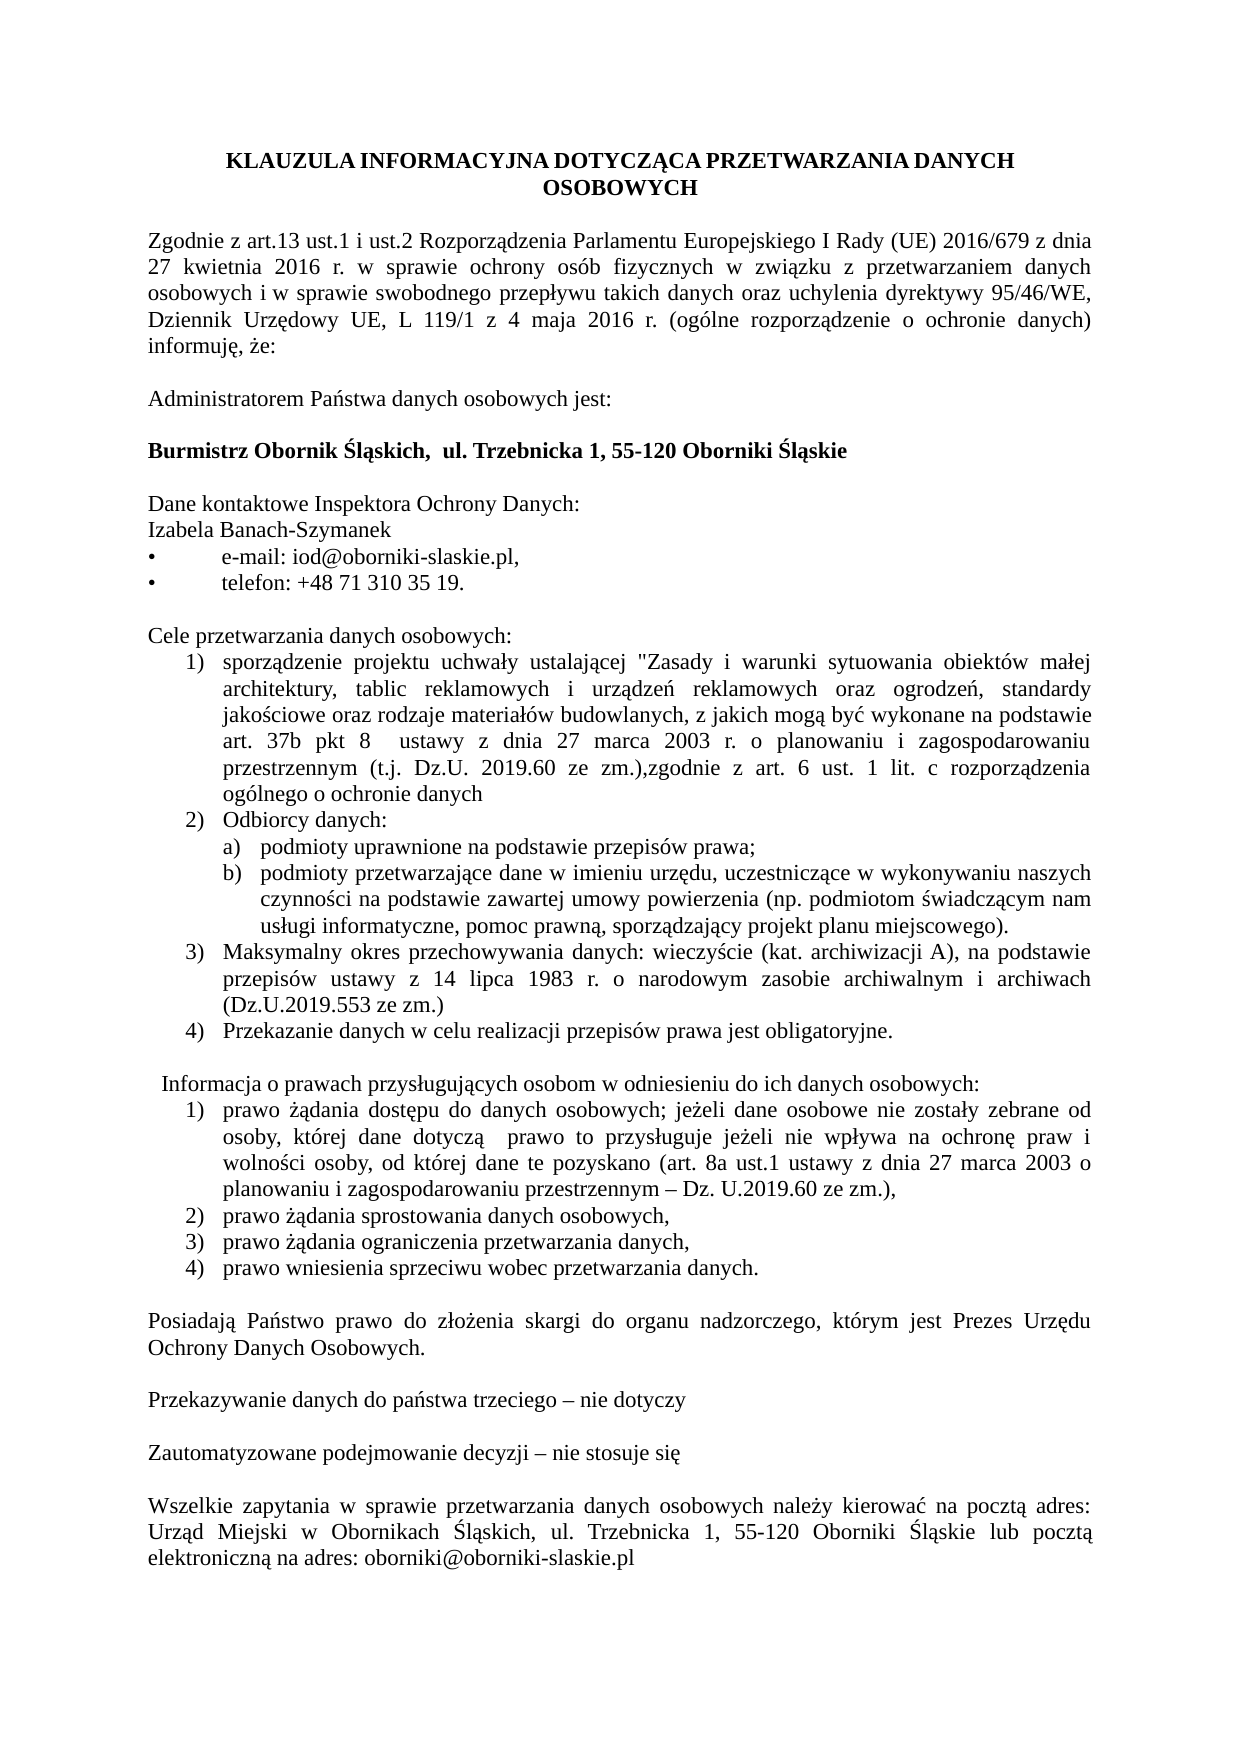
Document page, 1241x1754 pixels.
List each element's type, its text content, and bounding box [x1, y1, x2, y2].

text Izabela Banach-Szymanek [148, 517, 1093, 543]
text KLAUZULA INFORMACYJNA DOTYCZĄCA PRZETWARZANIA DANYCH OSOBOWYCH [148, 148, 1093, 200]
text Zautomatyzowane podejmowanie decyzji – nie stosuje się [148, 1439, 1093, 1465]
list prawo wniesienia sprzeciwu wobec przetwarzania danych. [185, 1254, 1093, 1281]
text Cele przetwarzania danych osobowych: [74, 622, 1093, 648]
list podmioty uprawnione na podstawie przepisów prawa; [223, 833, 1093, 859]
list Maksymalny okres przechowywania danych: wieczyście (kat. archiwizacji A), na podstawie przepisów ustawy z 14 lipca 1983 r. o narodowym zasobie archiwalnym i archiwach (Dz.U.2019.553 ze zm.) [185, 938, 1093, 1017]
list prawo żądania dostępu do danych osobowych; jeżeli dane osobowe nie zostały zebrane od osoby, której dane dotyczą prawo to przysługuje jeżeli nie wpływa na ochronę praw i wolności osoby, od której dane te pozyskano (art. 8a ust.1 ustawy z dnia 27 marca 2003 o planowaniu i zagospodarowaniu przestrzennym – Dz. U.2019.60 ze zm.), [185, 1096, 1093, 1202]
list prawo żądania ograniczenia przetwarzania danych, [185, 1228, 1093, 1254]
list telefon: +48 71 310 35 19. [148, 569, 1093, 596]
list Odbiorcy danych: [185, 806, 1093, 833]
text Zgodnie z art.13 ust.1 i ust.2 Rozporządzenia Parlamentu Europejskiego I Rady (UE) 2016/679 z dnia 27 kwietnia 2016 r. w sprawie ochrony osób fizycznych w związku z przetwarzaniem danych osobowych i w sprawie swobodnego przepływu takich danych oraz uchylenia dyrektywy 95/46/WE, Dziennik Urzędowy UE, L 119/1 z 4 maja 2016 r. (ogólne rozporządzenie o ochronie danych) informuję, że: [148, 227, 1093, 358]
text Administratorem Państwa danych osobowych jest: [148, 385, 1093, 411]
list sporządzenie projektu uchwały ustalającej "Zasady i warunki sytuowania obiektów małej architektury, tablic reklamowych i urządzeń reklamowych oraz ogrodzeń, standardy jakościowe oraz rodzaje materiałów budowlanych, z jakich mogą być wykonane na podstawie art. 37b pkt 8 ustawy z dnia 27 marca 2003 r. o planowaniu i zagospodarowaniu przestrzennym (t.j. Dz.U. 2019.60 ze zm.),zgodnie z art. 6 ust. 1 lit. c rozporządzenia ogólnego o ochronie danych [185, 648, 1093, 806]
text Burmistrz Obornik Śląskich, ul. Trzebnicka 1, 55-120 Oborniki Śląskie [148, 437, 1093, 464]
list podmioty przetwarzające dane w imieniu urzędu, uczestniczące w wykonywaniu naszych czynności na podstawie zawartej umowy powierzenia (np. podmiotom świadczącym nam usługi informatyczne, pomoc prawną, sporządzający projekt planu miejscowego). [223, 859, 1093, 938]
text Posiadają Państwo prawo do złożenia skargi do organu nadzorczego, którym jest Prezes Urzędu Ochrony Danych Osobowych. [148, 1307, 1093, 1360]
list Przekazanie danych w celu realizacji przepisów prawa jest obligatoryjne. [185, 1017, 1093, 1044]
text Informacja o prawach przysługujących osobom w odniesieniu do ich danych osobowych: [148, 1070, 1093, 1096]
list prawo żądania sprostowania danych osobowych, [185, 1202, 1093, 1228]
list e-mail: iod@oborniki-slaskie.pl, [148, 543, 1093, 569]
text Przekazywanie danych do państwa trzeciego – nie dotyczy [148, 1386, 1093, 1413]
text Wszelkie zapytania w sprawie przetwarzania danych osobowych należy kierować na pocztą adres: Urząd Miejski w Obornikach Śląskich, ul. Trzebnicka 1, 55-120 Oborniki Śląskie lub pocztą elektroniczną na adres: oborniki@oborniki-slaskie.pl [148, 1492, 1093, 1571]
text Dane kontaktowe Inspektora Ochrony Danych: [148, 490, 1093, 517]
